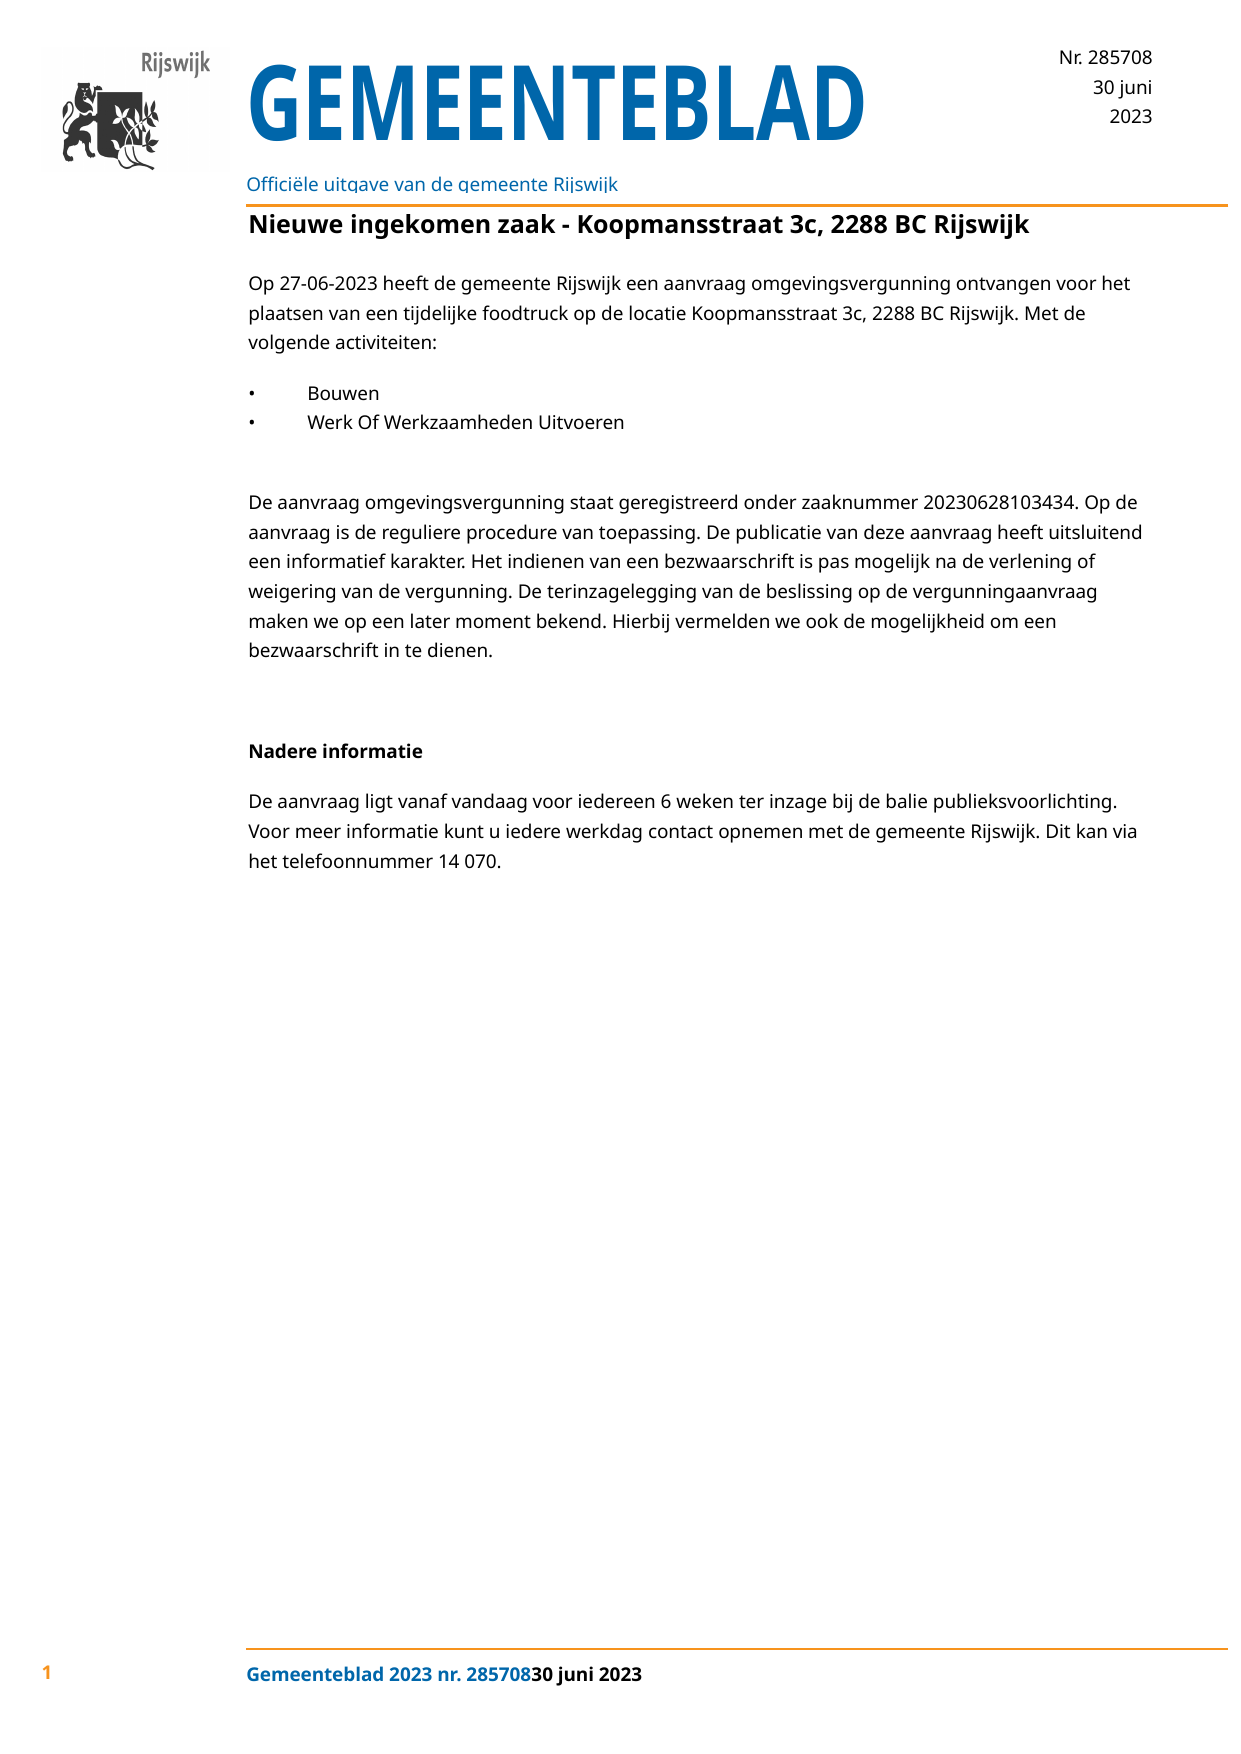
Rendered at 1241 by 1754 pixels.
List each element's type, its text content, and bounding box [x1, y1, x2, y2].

text De aanvraag omgevingsvergunning staat geregistreerd onder zaaknummer 20230628103434. Op de aanvraag is de reguliere procedure van toepassing. De publicatie van deze aanvraag heeft uitsluitend een informatief karakter. Het indienen van een bezwaarschrift is pas mogelijk na de verlening of weigering van de vergunning. De terinzagelegging van de beslissing op de vergunningaanvraag maken we op een later moment bekend. Hierbij vermelden we ook de mogelijkheid om een bezwaarschrift in te dienen. [248, 489, 1152, 663]
text De aanvraag ligt vanaf vandaag voor iedereen 6 weken ter inzage bij de balie publieksvoorlichting. Voor meer informatie kunt u iedere werkdag contact opnemen met de gemeente Rijswijk. Dit kan via het telefoonnummer 14 070. [248, 789, 1152, 873]
list Werk Of Werkzaamheden Uitvoeren [248, 409, 1152, 435]
text Nadere informatie [248, 738, 1152, 764]
list Bouwen [248, 380, 1152, 406]
text Op 27-06-2023 heeft de gemeente Rijswijk een aanvraag omgevingsvergunning ontvangen voor het plaatsen van een tijdelijke foodtruck op de locatie Koopmansstraat 3c, 2288 BC Rijswijk. Met de volgende activiteiten: [248, 270, 1152, 355]
text Nieuwe ingekomen zaak - Koopmansstraat 3c, 2288 BC Rijswijk [248, 207, 1152, 241]
picture [41, 47, 231, 172]
